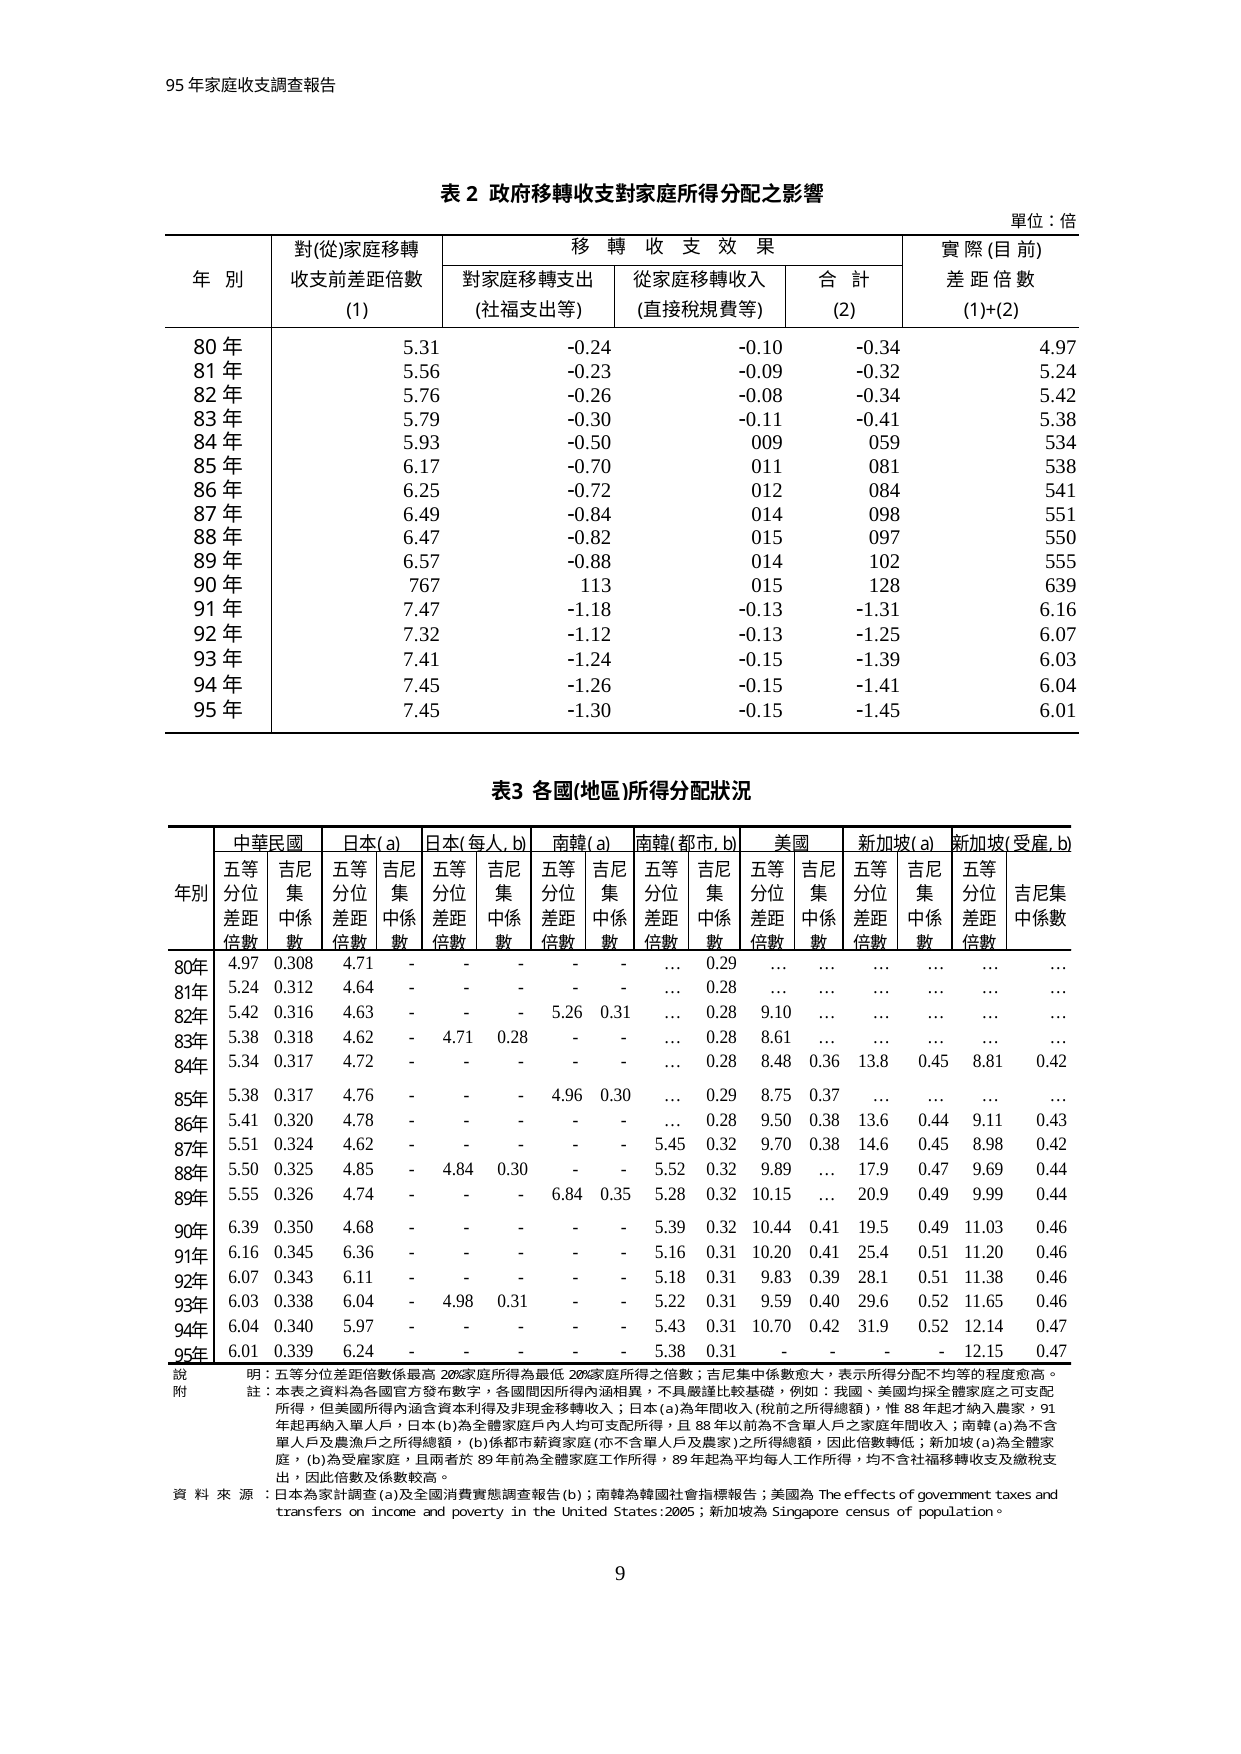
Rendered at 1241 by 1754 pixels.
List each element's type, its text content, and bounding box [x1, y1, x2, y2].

table_cell (1) [272, 296, 442, 327]
table_cell 88 年 [165, 526, 271, 550]
table_cell 87 年 [165, 503, 271, 526]
table_cell  [785, 649, 903, 674]
table_cell [443, 328, 614, 336]
table_cell  [443, 503, 614, 526]
table_cell  [272, 503, 443, 526]
table_cell  [614, 384, 785, 408]
table_cell  [614, 336, 785, 360]
table_cell 86 年 [165, 479, 271, 503]
table_cell  [272, 526, 443, 550]
table_cell 單位：倍 [903, 213, 1079, 234]
table_cell  [903, 649, 1079, 674]
table_cell 95 年 [165, 700, 271, 725]
table_cell  [785, 503, 903, 526]
table_cell  [785, 598, 903, 623]
table_cell  [614, 649, 785, 674]
table_cell  [443, 431, 614, 455]
table_cell 82 年 [165, 384, 271, 408]
table_cell  [443, 674, 614, 699]
table_cell  [272, 598, 443, 623]
table_cell 80 年 [165, 336, 271, 360]
table_cell [271, 213, 443, 234]
table_cell 81 年 [165, 360, 271, 384]
table_cell  [614, 455, 785, 479]
table_cell 89 年 [165, 550, 271, 574]
table_cell (1)+(2) [903, 296, 1079, 327]
table_header 表2 政府移轉收支對家庭所得分配之影響 [165, 175, 1079, 213]
table_cell  [614, 431, 785, 455]
table_cell  [785, 574, 903, 598]
table_cell  [272, 431, 443, 455]
table_cell  [443, 479, 614, 503]
table_cell (社福支出等) [443, 296, 614, 327]
table_cell 差 距 倍 數 [903, 265, 1079, 296]
table_cell  [903, 674, 1079, 699]
table_cell 91 年 [165, 598, 271, 623]
table_cell  [443, 408, 614, 431]
table_cell  [272, 574, 443, 598]
table_cell 90 年 [165, 574, 271, 598]
table_cell [165, 236, 271, 265]
table_cell  [272, 700, 443, 725]
table_cell  [614, 674, 785, 699]
table_cell  [903, 408, 1079, 431]
table_cell  [614, 526, 785, 550]
table_cell  [785, 384, 903, 408]
table_cell  [614, 503, 785, 526]
table_cell  [785, 479, 903, 503]
table_cell [272, 725, 443, 732]
table_cell  [272, 649, 443, 674]
table_cell  [272, 674, 443, 699]
table_cell 年 別 [165, 265, 271, 296]
table_cell 85 年 [165, 455, 271, 479]
table_cell 實 際 (目 前) [903, 236, 1079, 265]
table_cell  [903, 360, 1079, 384]
table_cell 93 年 [165, 649, 271, 674]
table_cell 84 年 [165, 431, 271, 455]
table_cell  [903, 574, 1079, 598]
table_cell  [785, 431, 903, 455]
table_cell  [614, 574, 785, 598]
table_cell  [903, 384, 1079, 408]
table_cell 移 轉 收 支 效 果 [443, 236, 902, 265]
table_cell  [903, 623, 1079, 648]
table_cell  [272, 455, 443, 479]
table_cell  [272, 623, 443, 648]
table_cell [443, 213, 903, 234]
table_cell  [785, 674, 903, 699]
table_cell [785, 328, 903, 336]
table_cell  [272, 336, 443, 360]
table_cell  [785, 336, 903, 360]
table_cell  [903, 336, 1079, 360]
table_cell [165, 296, 271, 327]
table_cell 對(從)家庭移轉 [272, 236, 442, 265]
table_cell  [443, 526, 614, 550]
table_cell [272, 328, 443, 336]
table_cell [165, 725, 271, 732]
table_cell  [614, 623, 785, 648]
table_cell  [785, 700, 903, 725]
table_cell [614, 328, 785, 336]
table_cell  [785, 455, 903, 479]
table_cell 92 年 [165, 623, 271, 648]
table_cell  [903, 431, 1079, 455]
table_cell  [903, 550, 1079, 574]
table_cell  [785, 550, 903, 574]
table_cell  [614, 360, 785, 384]
table_cell 收支前差距倍數 [272, 265, 442, 296]
table_cell  [443, 455, 614, 479]
table_cell [903, 725, 1079, 732]
table_cell  [785, 408, 903, 431]
table_cell  [443, 700, 614, 725]
table_cell  [785, 623, 903, 648]
table_cell  [785, 360, 903, 384]
table_cell  [614, 408, 785, 431]
table_cell 對家庭移轉支出 [443, 266, 614, 296]
table_cell  [903, 700, 1079, 725]
table_cell  [443, 574, 614, 598]
table_cell 94 年 [165, 674, 271, 699]
table_cell  [272, 408, 443, 431]
table_cell [614, 725, 785, 732]
table_cell  [614, 598, 785, 623]
table_cell  [272, 384, 443, 408]
table_cell  [903, 479, 1079, 503]
table_cell  [272, 360, 443, 384]
table_cell  [443, 384, 614, 408]
table_cell 合 計 [786, 266, 902, 296]
table_cell  [443, 336, 614, 360]
table_cell  [614, 700, 785, 725]
table_cell  [443, 360, 614, 384]
table_cell (直接稅規費等) [615, 296, 785, 327]
table_cell  [443, 550, 614, 574]
table_cell [785, 725, 903, 732]
table_cell  [903, 503, 1079, 526]
table_cell  [272, 479, 443, 503]
table_cell  [272, 550, 443, 574]
table_cell  [614, 550, 785, 574]
table_cell  [903, 455, 1079, 479]
table_cell  [443, 623, 614, 648]
table_cell  [443, 649, 614, 674]
table_cell [443, 725, 614, 732]
table_cell (2) [786, 296, 902, 327]
table_cell [165, 328, 271, 336]
table_cell  [903, 526, 1079, 550]
table_cell [165, 213, 271, 234]
table_cell  [903, 598, 1079, 623]
table_cell  [785, 526, 903, 550]
table_cell  [614, 479, 785, 503]
table_cell 83 年 [165, 408, 271, 431]
table_cell 從家庭移轉收入 [615, 266, 785, 296]
table_cell [903, 328, 1079, 336]
table_cell  [443, 598, 614, 623]
